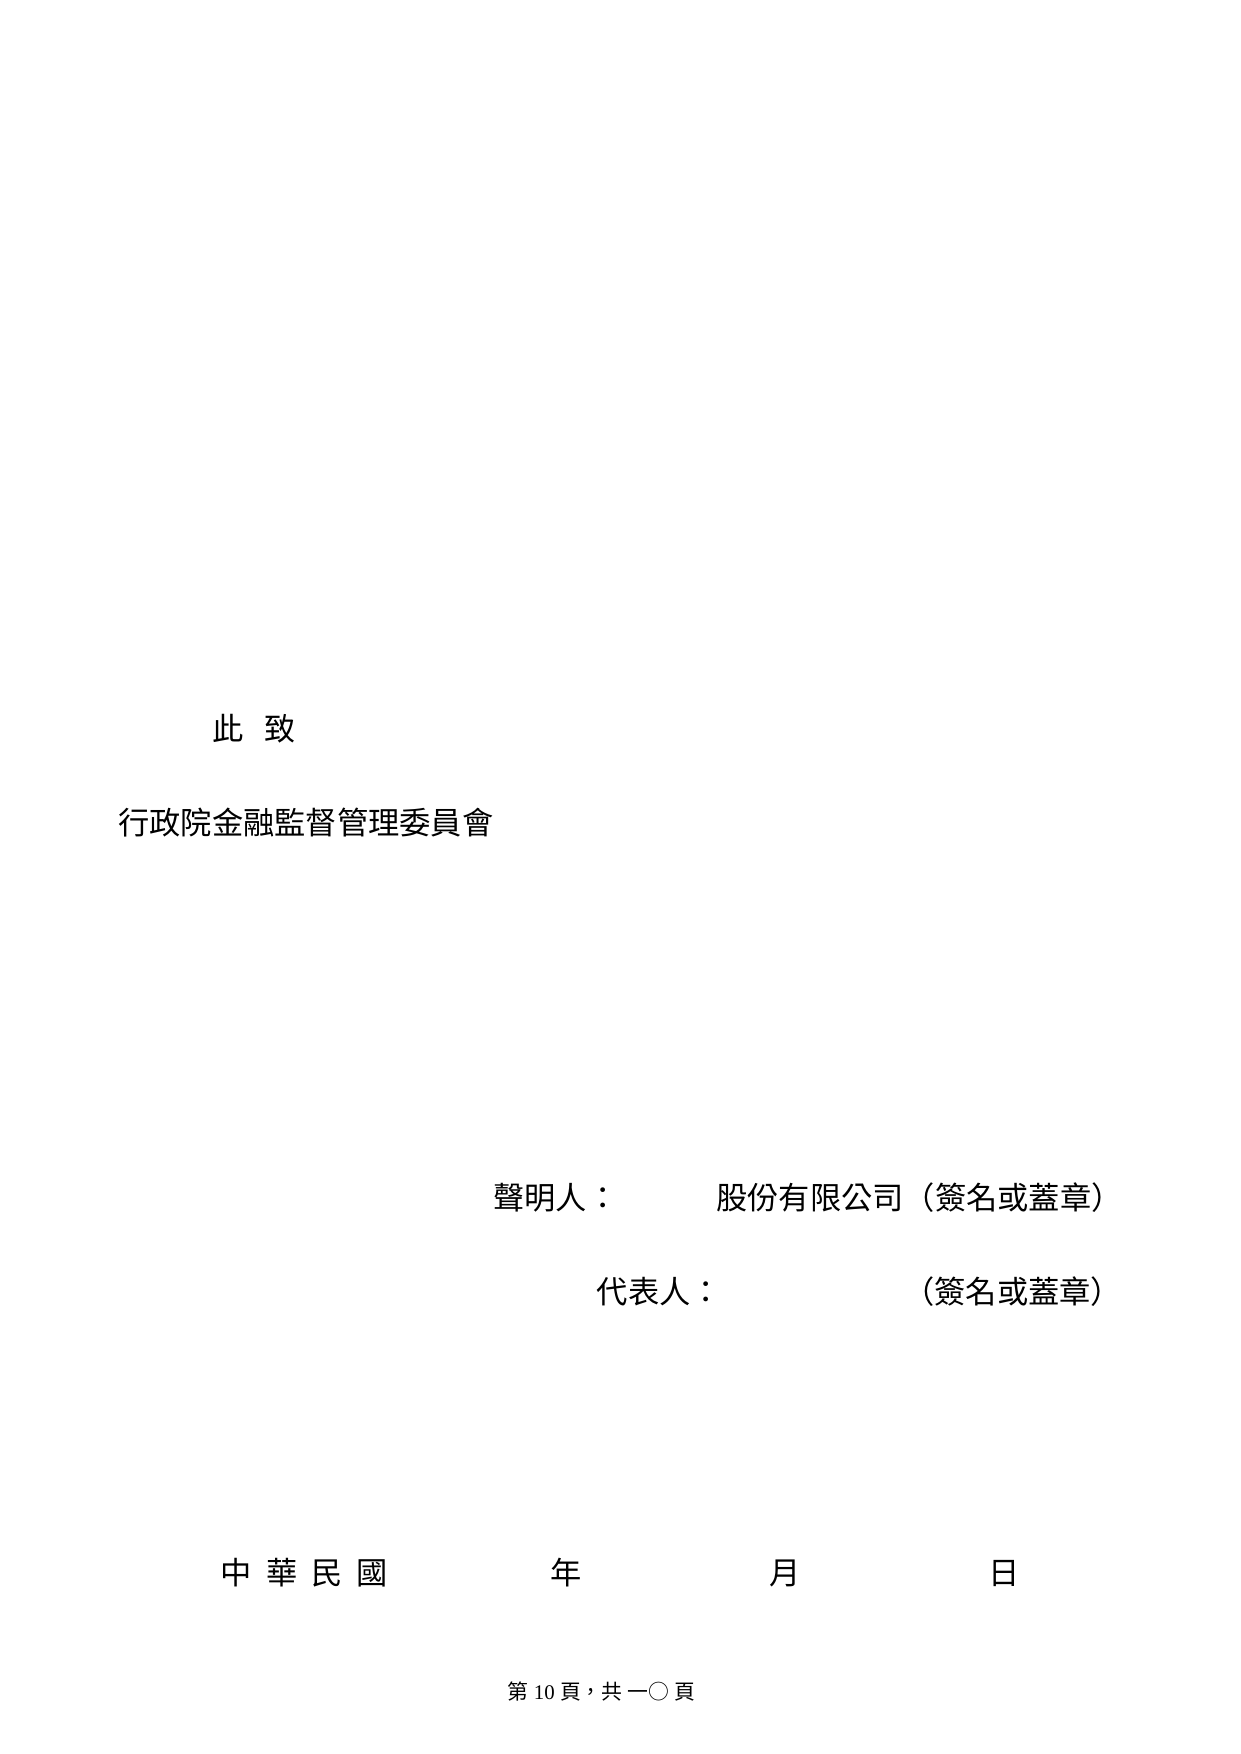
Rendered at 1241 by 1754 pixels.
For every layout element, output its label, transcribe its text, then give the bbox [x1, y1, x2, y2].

text 代表人： （簽名或蓋章） [118, 1252, 1122, 1327]
text 中 華 民 國 年 月 日 [118, 1533, 1122, 1608]
text 此 致 [118, 689, 1122, 764]
text 行政院金融監督管理委員會 [118, 783, 1122, 858]
text 聲明人： 股份有限公司（簽名或蓋章） [118, 1158, 1122, 1233]
